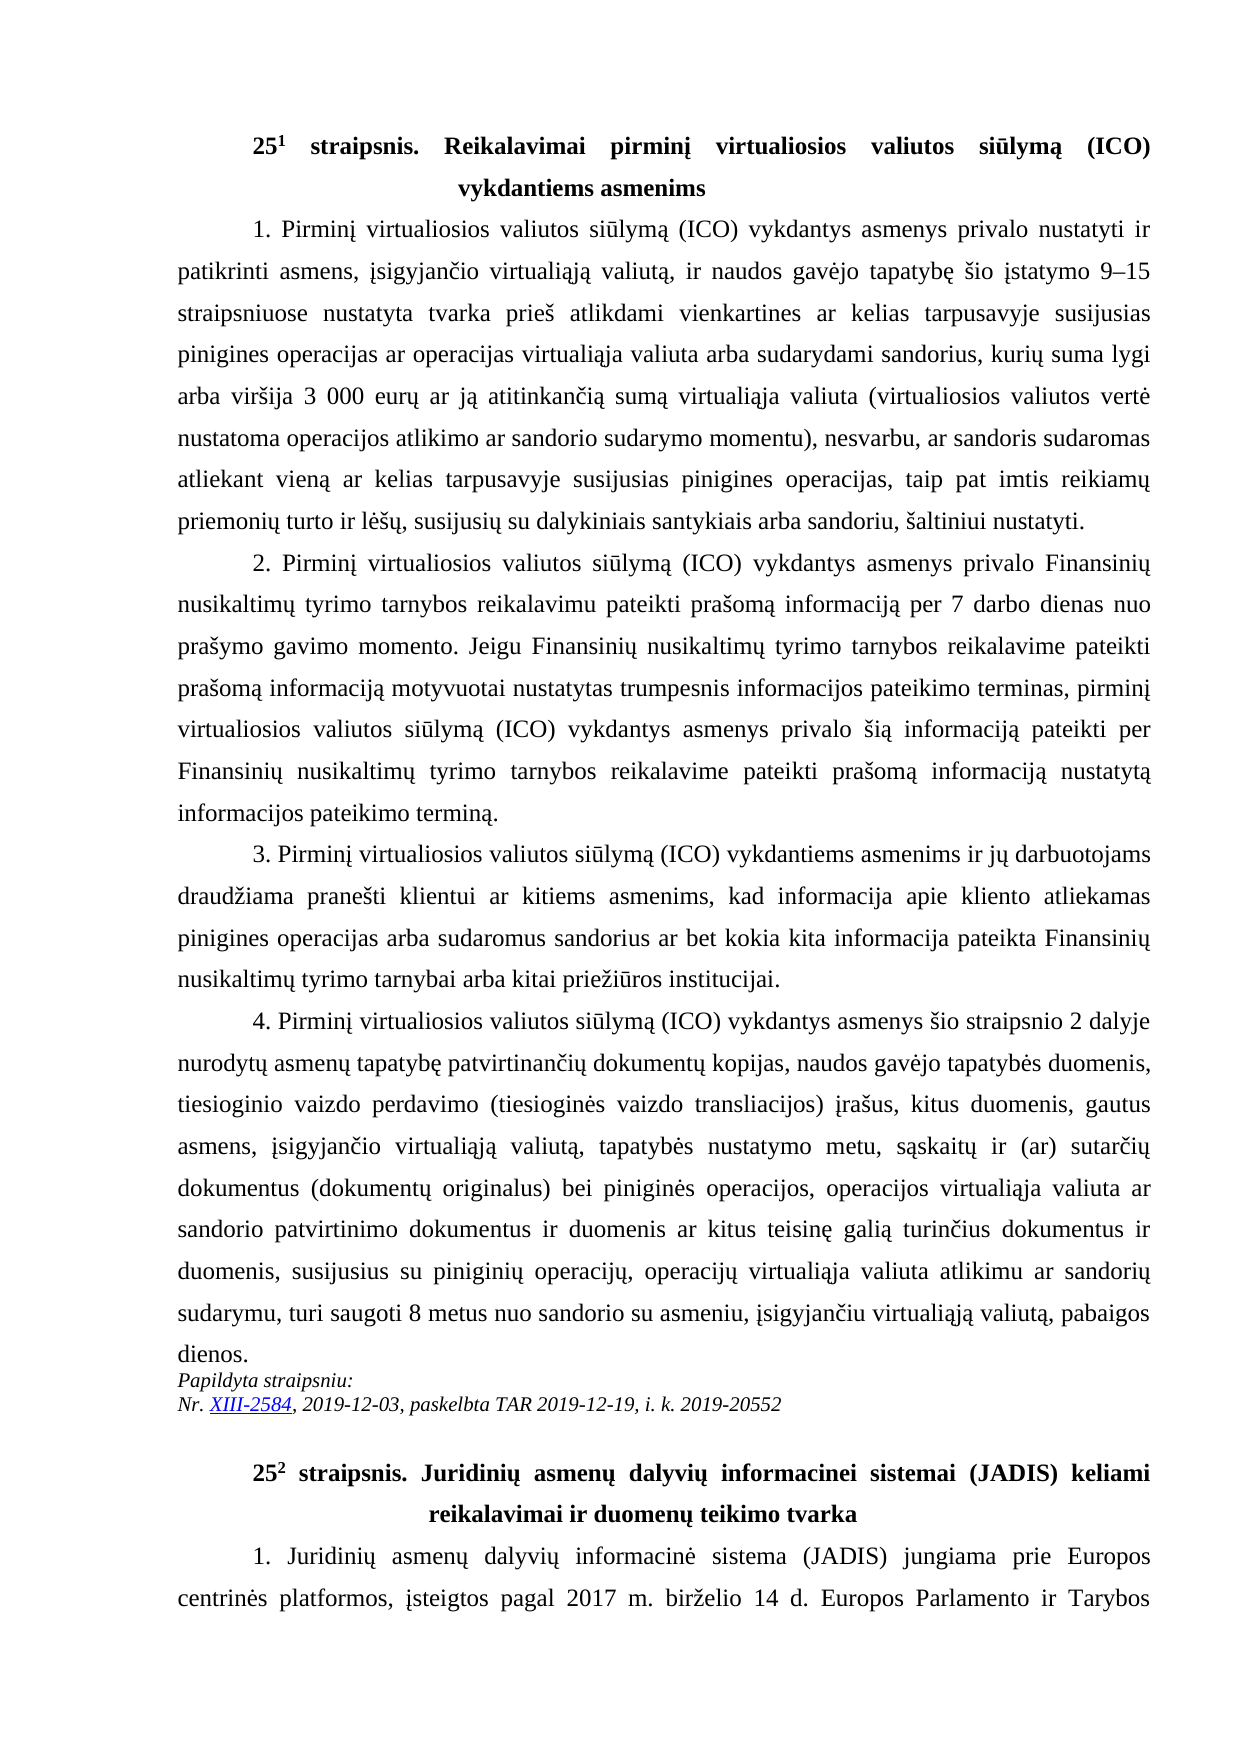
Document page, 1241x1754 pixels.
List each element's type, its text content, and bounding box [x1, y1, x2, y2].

text 252 straipsnis. Juridinių asmenų dalyvių informacinei sistemai (JADIS) keliami reikalavimai ir duomenų teikimo tvarka [252, 1445, 1152, 1528]
text 1. Pirminį virtualiosios valiutos siūlymą (ICO) vykdantys asmenys privalo nustatyti ir patikrinti asmens, įsigyjančio virtualiąją valiutą, ir naudos gavėjo tapatybę šio įstatymo 9–15 straipsniuose nustatyta tvarka prieš atlikdami vienkartines ar kelias tarpusavyje susijusias pinigines operacijas ar operacijas virtualiąja valiuta arba sudarydami sandorius, kurių suma lygi arba viršija 3 000 eurų ar ją atitinkančią sumą virtualiąja valiuta (virtualiosios valiutos vertė nustatoma operacijos atlikimo ar sandorio sudarymo momentu), nesvarbu, ar sandoris sudaromas atliekant vieną ar kelias tarpusavyje susijusias pinigines operacijas, taip pat imtis reikiamų priemonių turto ir lėšų, susijusių su dalykiniais santykiais arba sandoriu, šaltiniui nustatyti. [177, 201, 1152, 535]
text 2. Pirminį virtualiosios valiutos siūlymą (ICO) vykdantys asmenys privalo Finansinių nusikaltimų tyrimo tarnybos reikalavimu pateikti prašomą informaciją per 7 darbo dienas nuo prašymo gavimo momento. Jeigu Finansinių nusikaltimų tyrimo tarnybos reikalavime pateikti prašomą informaciją motyvuotai nustatytas trumpesnis informacijos pateikimo terminas, pirminį virtualiosios valiutos siūlymą (ICO) vykdantys asmenys privalo šią informaciją pateikti per Finansinių nusikaltimų tyrimo tarnybos reikalavime pateikti prašomą informaciją nustatytą informacijos pateikimo terminą. [177, 535, 1152, 826]
text 4. Pirminį virtualiosios valiutos siūlymą (ICO) vykdantys asmenys šio straipsnio 2 dalyje nurodytų asmenų tapatybę patvirtinančių dokumentų kopijas, naudos gavėjo tapatybės duomenis, tiesioginio vaizdo perdavimo (tiesioginės vaizdo transliacijos) įrašus, kitus duomenis, gautus asmens, įsigyjančio virtualiąją valiutą, tapatybės nustatymo metu, sąskaitų ir (ar) sutarčių dokumentus (dokumentų originalus) bei piniginės operacijos, operacijos virtualiąja valiuta ar sandorio patvirtinimo dokumentus ir duomenis ar kitus teisinę galią turinčius dokumentus ir duomenis, susijusius su piniginių operacijų, operacijų virtualiąja valiuta atlikimu ar sandorių sudarymu, turi saugoti 8 metus nuo sandorio su asmeniu, įsigyjančiu virtualiąją valiutą, pabaigos dienos. [177, 993, 1152, 1368]
text 251 straipsnis. Reikalavimai pirminį virtualiosios valiutos siūlymą (ICO) vykdantiems asmenims [252, 118, 1152, 201]
text Nr. XIII-2584, 2019-12-03, paskelbta TAR 2019-12-19, i. k. 2019-20552 [177, 1392, 1152, 1416]
text Papildyta straipsniu: [177, 1368, 1152, 1392]
text 1. Juridinių asmenų dalyvių informacinė sistema (JADIS) jungiama prie Europos centrinės platformos, įsteigtos pagal 2017 m. birželio 14 d. Europos Parlamento ir Tarybos [177, 1528, 1152, 1612]
text 3. Pirminį virtualiosios valiutos siūlymą (ICO) vykdantiems asmenims ir jų darbuotojams draudžiama pranešti klientui ar kitiems asmenims, kad informacija apie kliento atliekamas pinigines operacijas arba sudaromus sandorius ar bet kokia kita informacija pateikta Finansinių nusikaltimų tyrimo tarnybai arba kitai priežiūros institucijai. [177, 826, 1152, 993]
